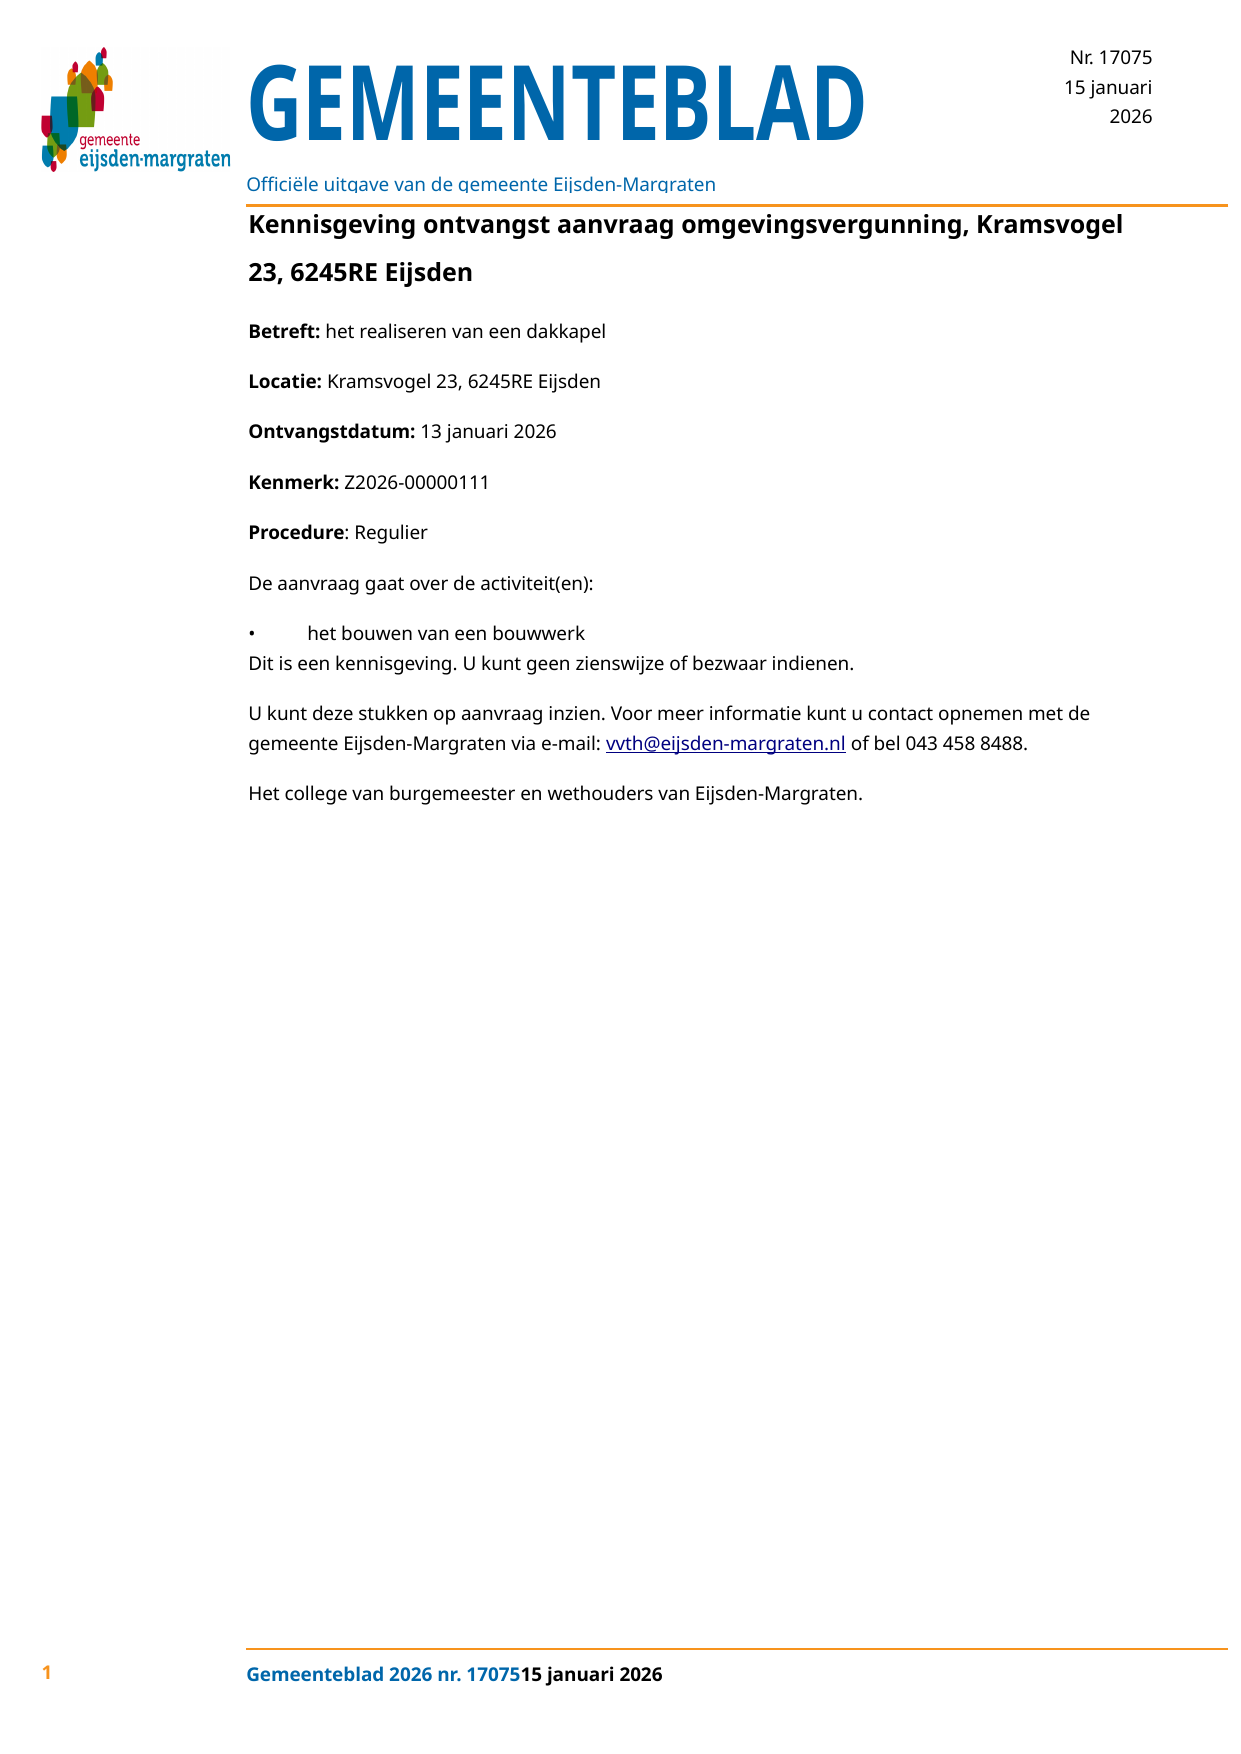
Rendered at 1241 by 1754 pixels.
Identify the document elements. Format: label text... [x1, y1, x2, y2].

text Kenmerk: Z2026-00000111 [248, 469, 1152, 495]
text Het college van burgemeester en wethouders van Eijsden-Margraten. [248, 780, 1152, 806]
text U kunt deze stukken op aanvraag inzien. Voor meer informatie kunt u contact opnemen met de gemeente Eijsden-Margraten via e-mail: vvth@eijsden-margraten.nl of bel 043 458 8488. [248, 700, 1152, 756]
picture [41, 47, 231, 172]
text Procedure: Regulier [248, 519, 1152, 545]
list het bouwen van een bouwwerk [248, 620, 1152, 646]
text Locatie: Kramsvogel 23, 6245RE Eijsden [248, 368, 1152, 394]
text Dit is een kennisgeving. U kunt geen zienswijze of bezwaar indienen. [248, 650, 1152, 676]
text Kennisgeving ontvangst aanvraag omgevingsvergunning, Kramsvogel 23, 6245RE Eijsden [248, 207, 1152, 288]
text Ontvangstdatum: 13 januari 2026 [248, 419, 1152, 444]
text Betreft: het realiseren van een dakkapel [248, 318, 1152, 344]
text De aanvraag gaat over de activiteit(en): [248, 570, 1152, 596]
